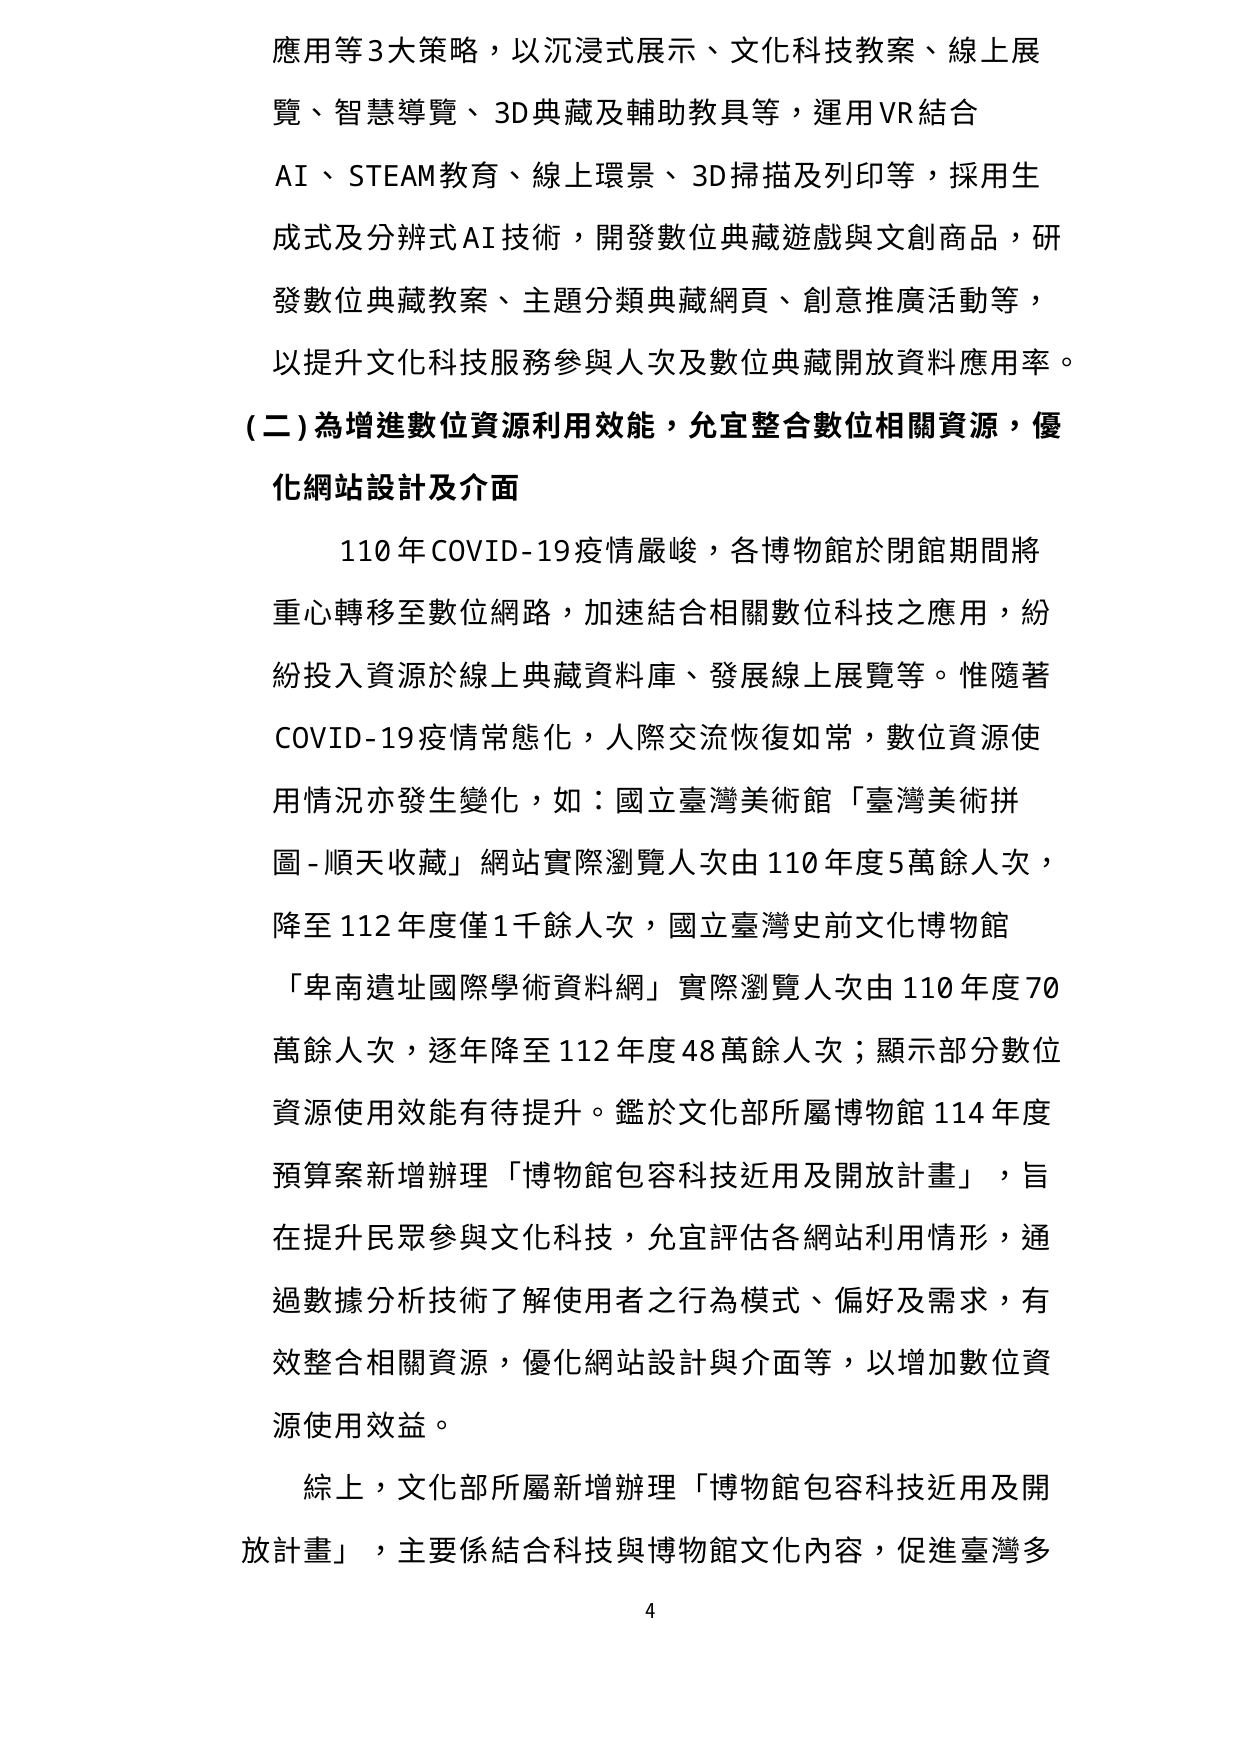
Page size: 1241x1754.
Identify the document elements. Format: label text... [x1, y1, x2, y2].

text 綜上，文化部所屬新增辦理「博物館包容科技近用及開放計畫」，主要係結合科技與博物館文化內容，促進臺灣多 [236, 1444, 1063, 1569]
text 110年COVID-19疫情嚴峻，各博物館於閉館期間將重心轉移至數位網路，加速結合相關數位科技之應用，紛紛投入資源於線上典藏資料庫、發展線上展覽等。惟隨著COVID-19疫情常態化，人際交流恢復如常，數位資源使用情況亦發生變化，如：國立臺灣美術館「臺灣美術拼圖-順天收藏」網站實際瀏覽人次由110年度5萬餘人次，降至112年度僅1千餘人次，國立臺灣史前文化博物館「卑南遺址國際學術資料網」實際瀏覽人次由110年度70萬餘人次，逐年降至112年度48萬餘人次；顯示部分數位資源使用效能有待提升。鑑於文化部所屬博物館114年度預算案新增辦理「博物館包容科技近用及開放計畫」，旨在提升民眾參與文化科技，允宜評估各網站利用情形，通過數據分析技術了解使用者之行為模式、偏好及需求，有效整合相關資源，優化網站設計與介面等，以增加數位資源使用效益。 [266, 507, 1063, 1444]
text 為提供民眾具教育性、啟發性、可親近之博物館科技服務，文化部所屬辦理「博物館包容科技近用及開放計畫」，期程114至117年度，預計透過多元族群文化科技近用服務、博物館推動AI人工智慧、數位典藏及內容開放應用等3大策略，以沉浸式展示、文化科技教案、線上展覽、智慧導覽、3D典藏及輔助教具等，運用VR結合AI、STEAM教育、線上環景、3D掃描及列印等，採用生成式及分辨式AI技術，開發數位典藏遊戲與文創商品，研發數位典藏教案、主題分類典藏網頁、創意推廣活動等，以提升文化科技服務參與人次及數位典藏開放資料應用率。 [266, 7, 1063, 382]
text (二)為增進數位資源利用效能，允宜整合數位相關資源，優化網站設計及介面 [236, 382, 1063, 507]
